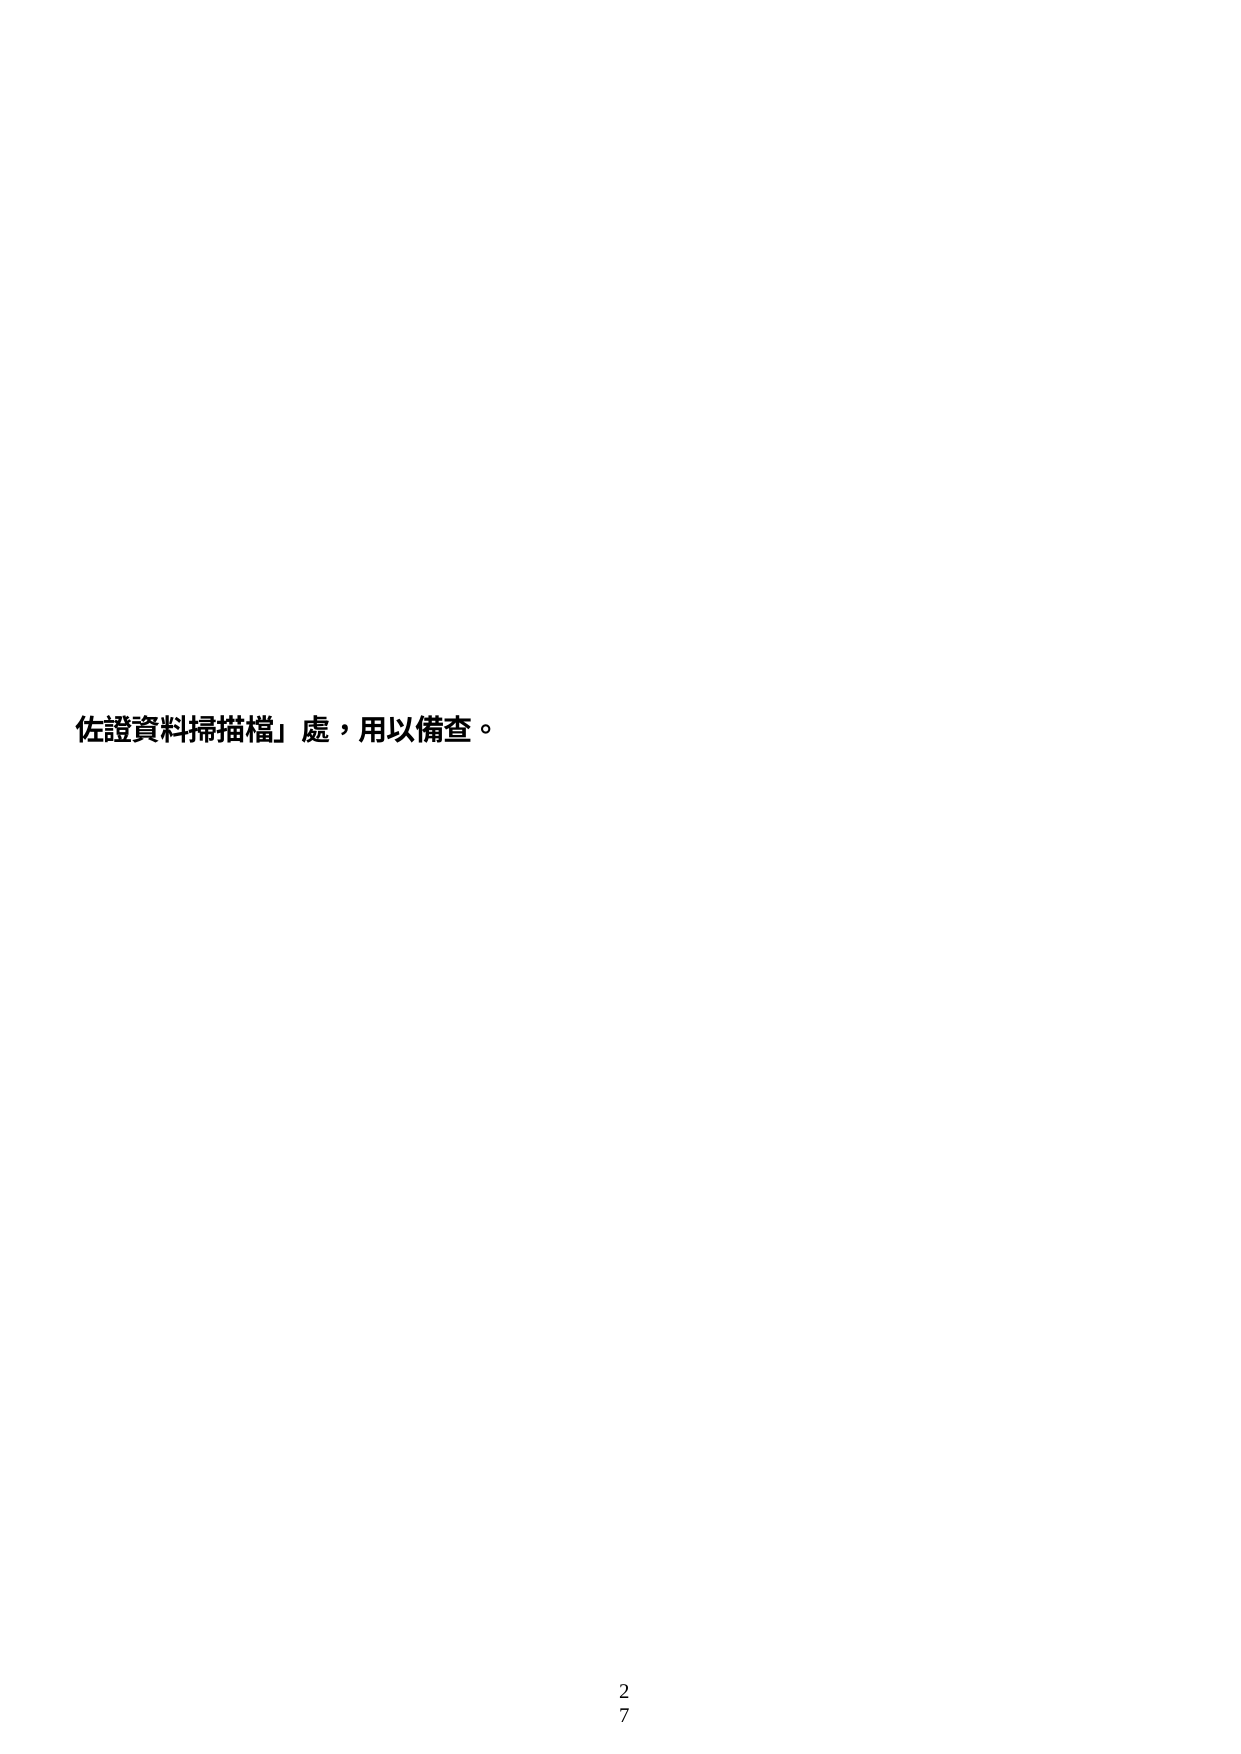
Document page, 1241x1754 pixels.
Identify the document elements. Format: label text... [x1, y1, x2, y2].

text 佐證資料掃描檔」處，用以備查。 [75, 707, 1165, 748]
